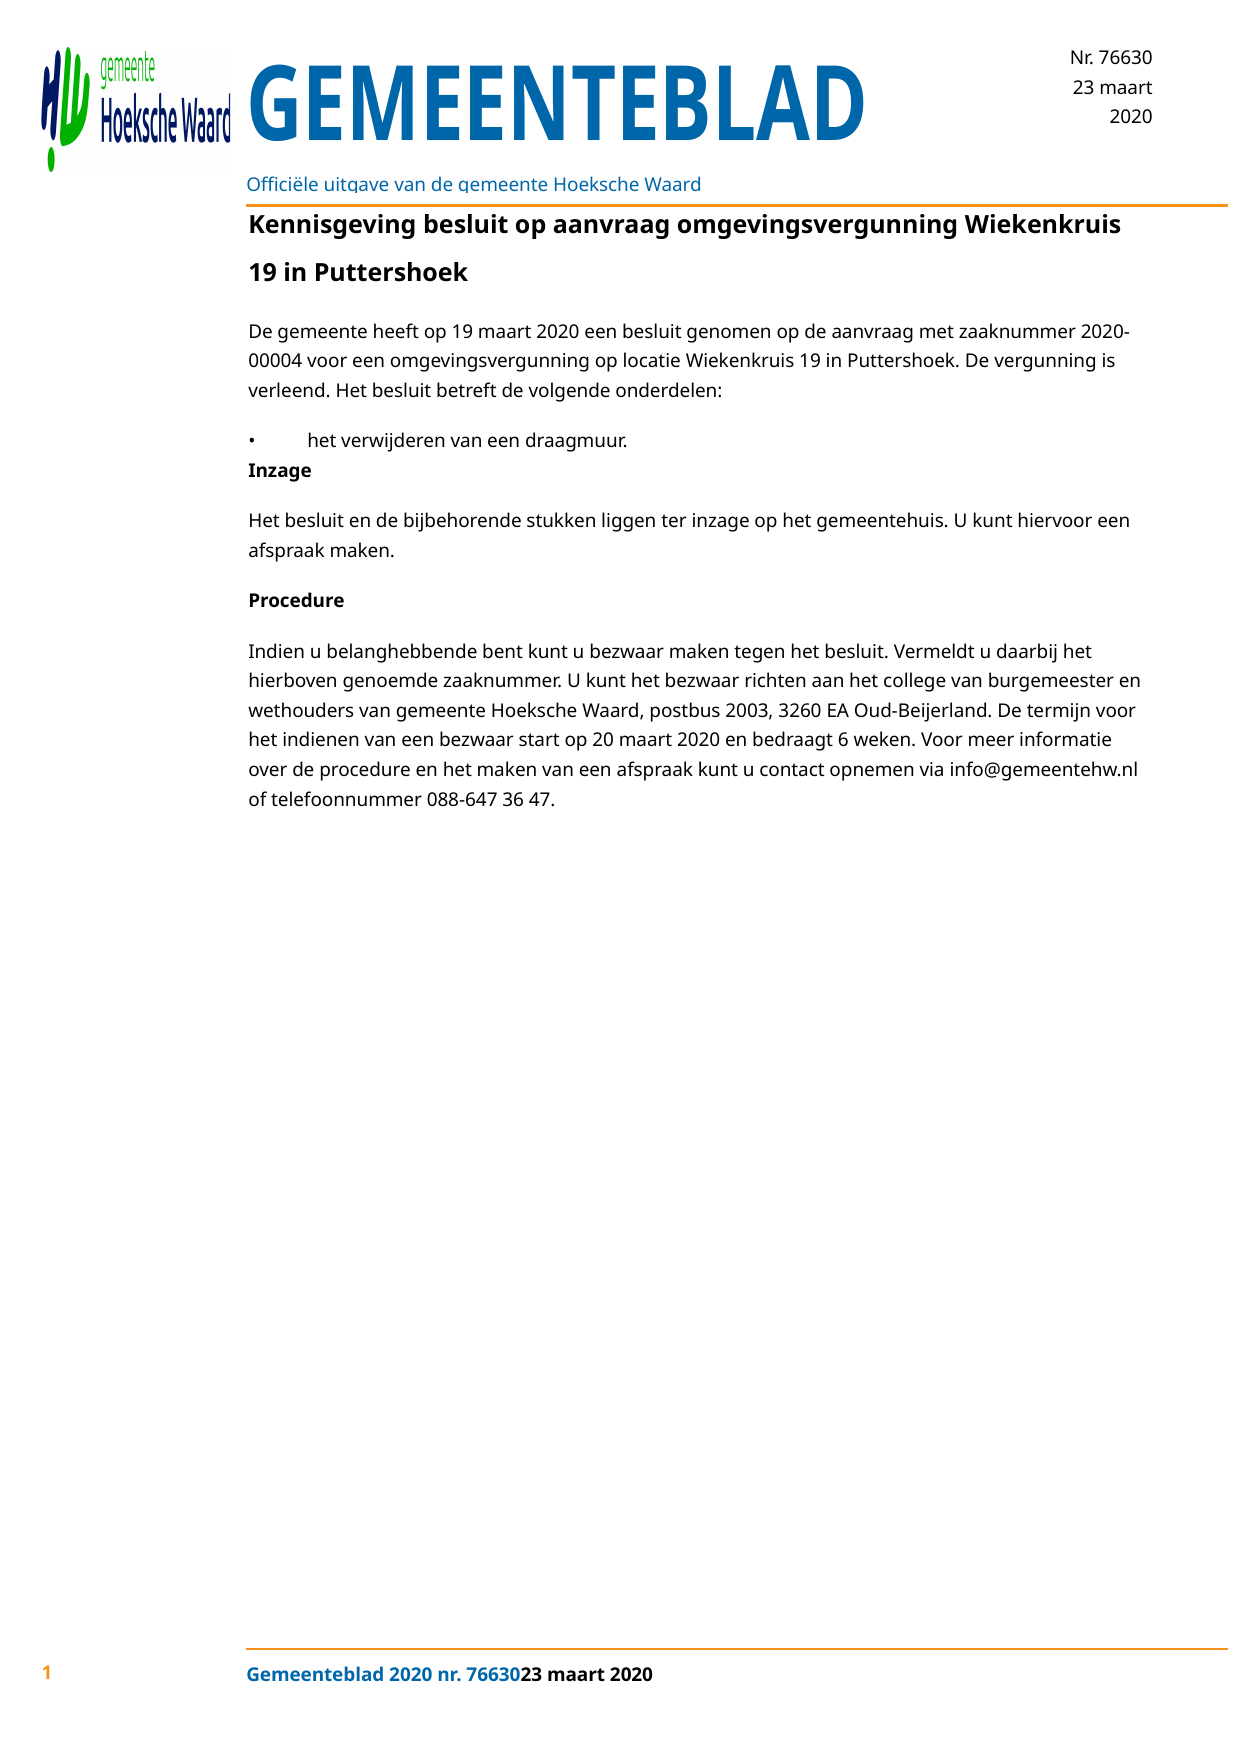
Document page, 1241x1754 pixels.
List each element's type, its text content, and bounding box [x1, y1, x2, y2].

text De gemeente heeft op 19 maart 2020 een besluit genomen op de aanvraag met zaaknummer 2020-00004 voor een omgevingsvergunning op locatie Wiekenkruis 19 in Puttershoek. De vergunning is verleend. Het besluit betreft de volgende onderdelen: [248, 318, 1152, 403]
text Inzage [248, 457, 1152, 483]
list het verwijderen van een draagmuur. [248, 427, 1152, 453]
text Procedure [248, 587, 1152, 613]
text Het besluit en de bijbehorende stukken liggen ter inzage op het gemeentehuis. U kunt hiervoor een afspraak maken. [248, 507, 1152, 563]
text Kennisgeving besluit op aanvraag omgevingsvergunning Wiekenkruis 19 in Puttershoek [248, 207, 1152, 288]
text Indien u belanghebbende bent kunt u bezwaar maken tegen het besluit. Vermeldt u daarbij het hierboven genoemde zaaknummer. U kunt het bezwaar richten aan het college van burgemeester en wethouders van gemeente Hoeksche Waard, postbus 2003, 3260 EA Oud-Beijerland. De termijn voor het indienen van een bezwaar start op 20 maart 2020 en bedraagt 6 weken. Voor meer informatie over de procedure en het maken van een afspraak kunt u contact opnemen via info@gemeentehw.nl of telefoonnummer 088-647 36 47. [248, 638, 1152, 812]
picture [41, 47, 231, 172]
